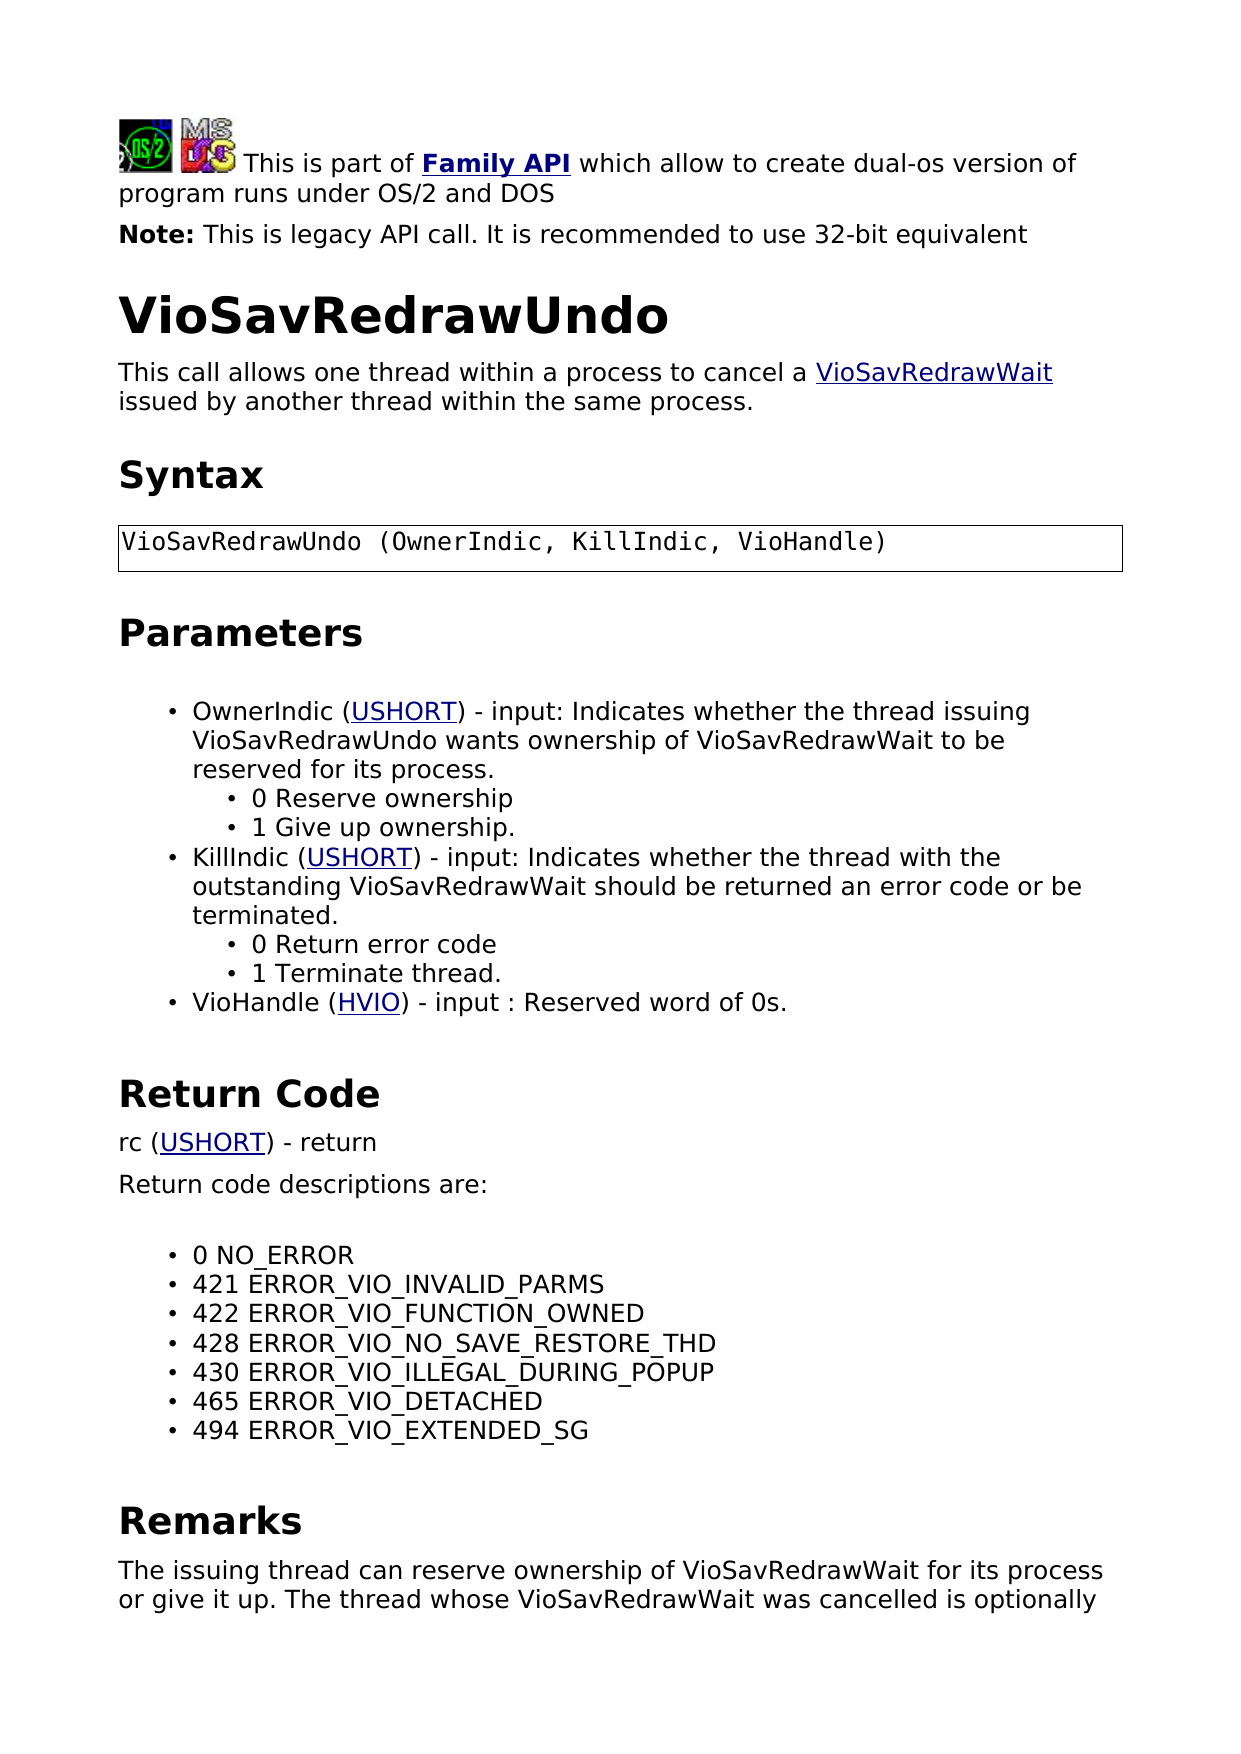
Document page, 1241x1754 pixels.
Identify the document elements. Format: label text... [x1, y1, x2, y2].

text rc (USHORT) - return [118, 1128, 1122, 1158]
text Return code descriptions are: [118, 1170, 1122, 1199]
list 465 ERROR_VIO_DETACHED [177, 1387, 1122, 1416]
subtitle VioSavRedrawUndo [118, 287, 1122, 345]
list 0 Reserve ownership [236, 784, 1122, 814]
list KillIndic (USHORT) - input: Indicates whether the thread with the outstanding VioSavRedrawWait should be returned an error code or be terminated. [177, 843, 1122, 930]
list VioHandle (HVIO) - input : Reserved word of 0s. [177, 989, 1122, 1018]
subtitle Return Code [118, 1072, 1122, 1116]
list 0 NO_ERROR [177, 1241, 1122, 1270]
subtitle Syntax [118, 454, 1122, 497]
picture [118, 118, 173, 173]
picture [180, 118, 236, 173]
list 421 ERROR_VIO_INVALID_PARMS [177, 1270, 1122, 1299]
list 428 ERROR_VIO_NO_SAVE_RESTORE_THD [177, 1329, 1122, 1358]
list 494 ERROR_VIO_EXTENDED_SG [177, 1416, 1122, 1445]
list 422 ERROR_VIO_FUNCTION_OWNED [177, 1299, 1122, 1329]
subtitle Parameters [118, 611, 1122, 655]
text This call allows one thread within a process to cancel a VioSavRedrawWait issued by another thread within the same process. [118, 358, 1122, 416]
text This is part of Family API which allow to create dual-os version of program runs under OS/2 and DOS [118, 118, 1122, 208]
list 1 Terminate thread. [236, 959, 1122, 989]
list 0 Return error code [236, 930, 1122, 959]
list 1 Give up ownership. [236, 814, 1122, 843]
subtitle Remarks [118, 1500, 1122, 1543]
text Note: This is legacy API call. It is recommended to use 32-bit equivalent [118, 220, 1122, 249]
table_header VioSavRedrawUndo (OwnerIndic, KillIndic, VioHandle) [119, 526, 1122, 571]
text The issuing thread can reserve ownership of VioSavRedrawWait for its process or give it up. The thread whose VioSavRedrawWait was cancelled is optionally [118, 1556, 1122, 1614]
list OwnerIndic (USHORT) - input: Indicates whether the thread issuing VioSavRedrawUndo wants ownership of VioSavRedrawWait to be reserved for its process. [177, 697, 1122, 784]
list 430 ERROR_VIO_ILLEGAL_DURING_POPUP [177, 1358, 1122, 1387]
